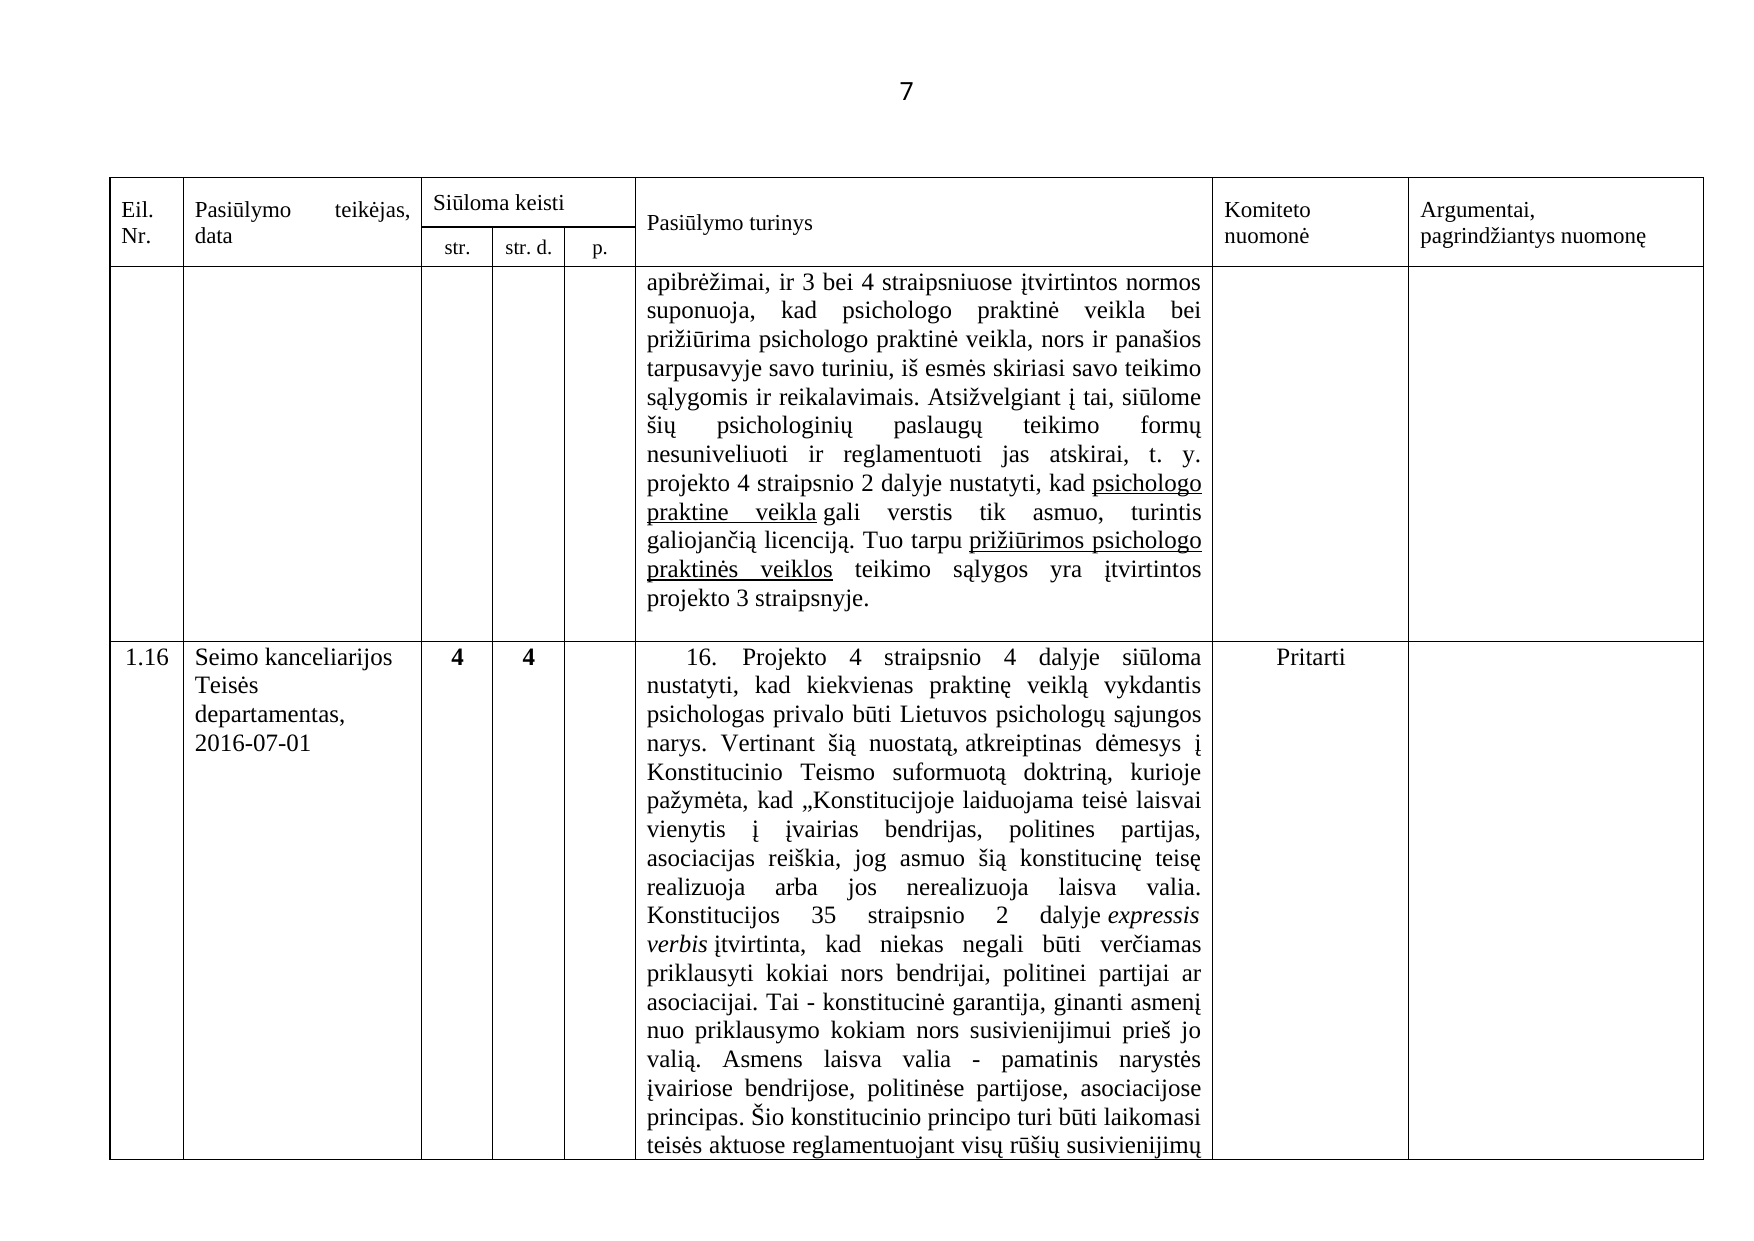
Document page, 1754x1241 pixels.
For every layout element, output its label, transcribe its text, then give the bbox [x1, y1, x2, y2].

table_cell [565, 267, 635, 641]
table_cell 4 [422, 642, 492, 1159]
table_header Siūloma keisti [422, 178, 635, 226]
table_cell [493, 267, 564, 641]
table_header Pasiūlymo turinys [636, 178, 1212, 266]
table_cell [1409, 267, 1703, 641]
table_cell [1409, 642, 1703, 1159]
table_cell [565, 642, 635, 1159]
table_cell str. [422, 228, 492, 266]
table_cell Seimo kanceliarijos Teisės departamentas, 2016-07-01 [184, 642, 421, 1159]
table_cell str. d. [493, 228, 564, 266]
table_header Pasiūlymo teikėjas, data [184, 178, 421, 266]
table_cell Pritarti [1213, 642, 1408, 1159]
table_header Komiteto nuomonė [1213, 178, 1408, 266]
table_cell p. [565, 228, 635, 266]
table_cell [422, 267, 492, 641]
table_cell [1213, 267, 1408, 641]
table_header Argumentai, pagrindžiantys nuomonę [1409, 178, 1703, 266]
table_header Eil. Nr. [111, 178, 183, 266]
table_cell 1.16 [111, 642, 183, 1159]
table_cell [111, 267, 183, 641]
table_cell 4 [493, 642, 564, 1159]
table_cell [184, 267, 421, 641]
